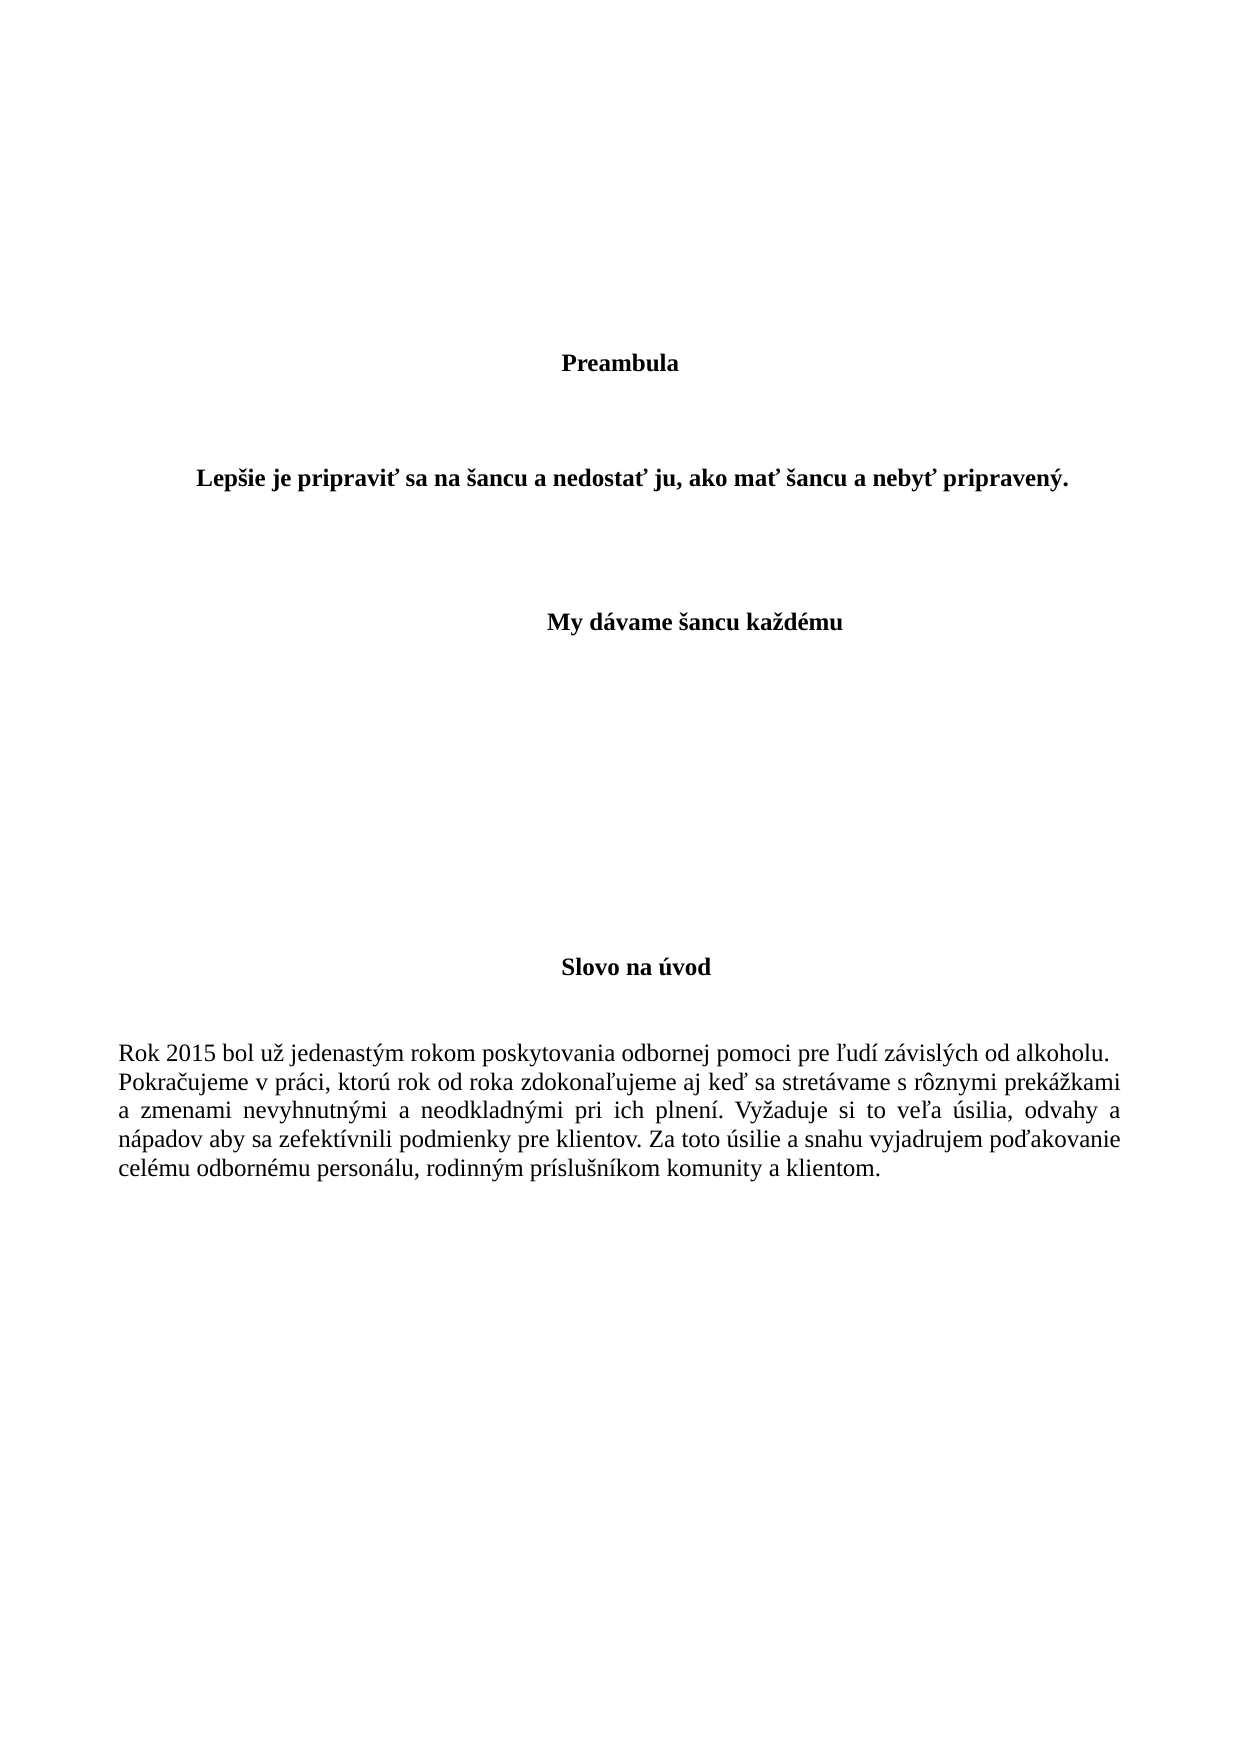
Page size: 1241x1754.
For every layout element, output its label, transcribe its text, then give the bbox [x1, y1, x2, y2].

text Lepšie je pripraviť sa na šancu a nedostať ju, ako mať šancu a nebyť pripravený. [118, 463, 1122, 492]
text Pokračujeme v práci, ktorú rok od roka zdokonaľujeme aj keď sa stretávame s rôznymi prekážkami a zmenami nevyhnutnými a neodkladnými pri ich plnení. Vyžaduje si to veľa úsilia, odvahy a nápadov aby sa zefektívnili podmienky pre klientov. Za toto úsilie a snahu vyjadrujem poďakovanie celému odbornému personálu, rodinným príslušníkom komunity a klientom. [118, 1067, 1122, 1182]
text Slovo na úvod [118, 952, 1122, 981]
text Rok 2015 bol už jedenastým rokom poskytovania odbornej pomoci pre ľudí závislých od alkoholu. [118, 1038, 1122, 1067]
text My dávame šancu každému [118, 607, 1122, 636]
text Preambula [118, 348, 1122, 377]
